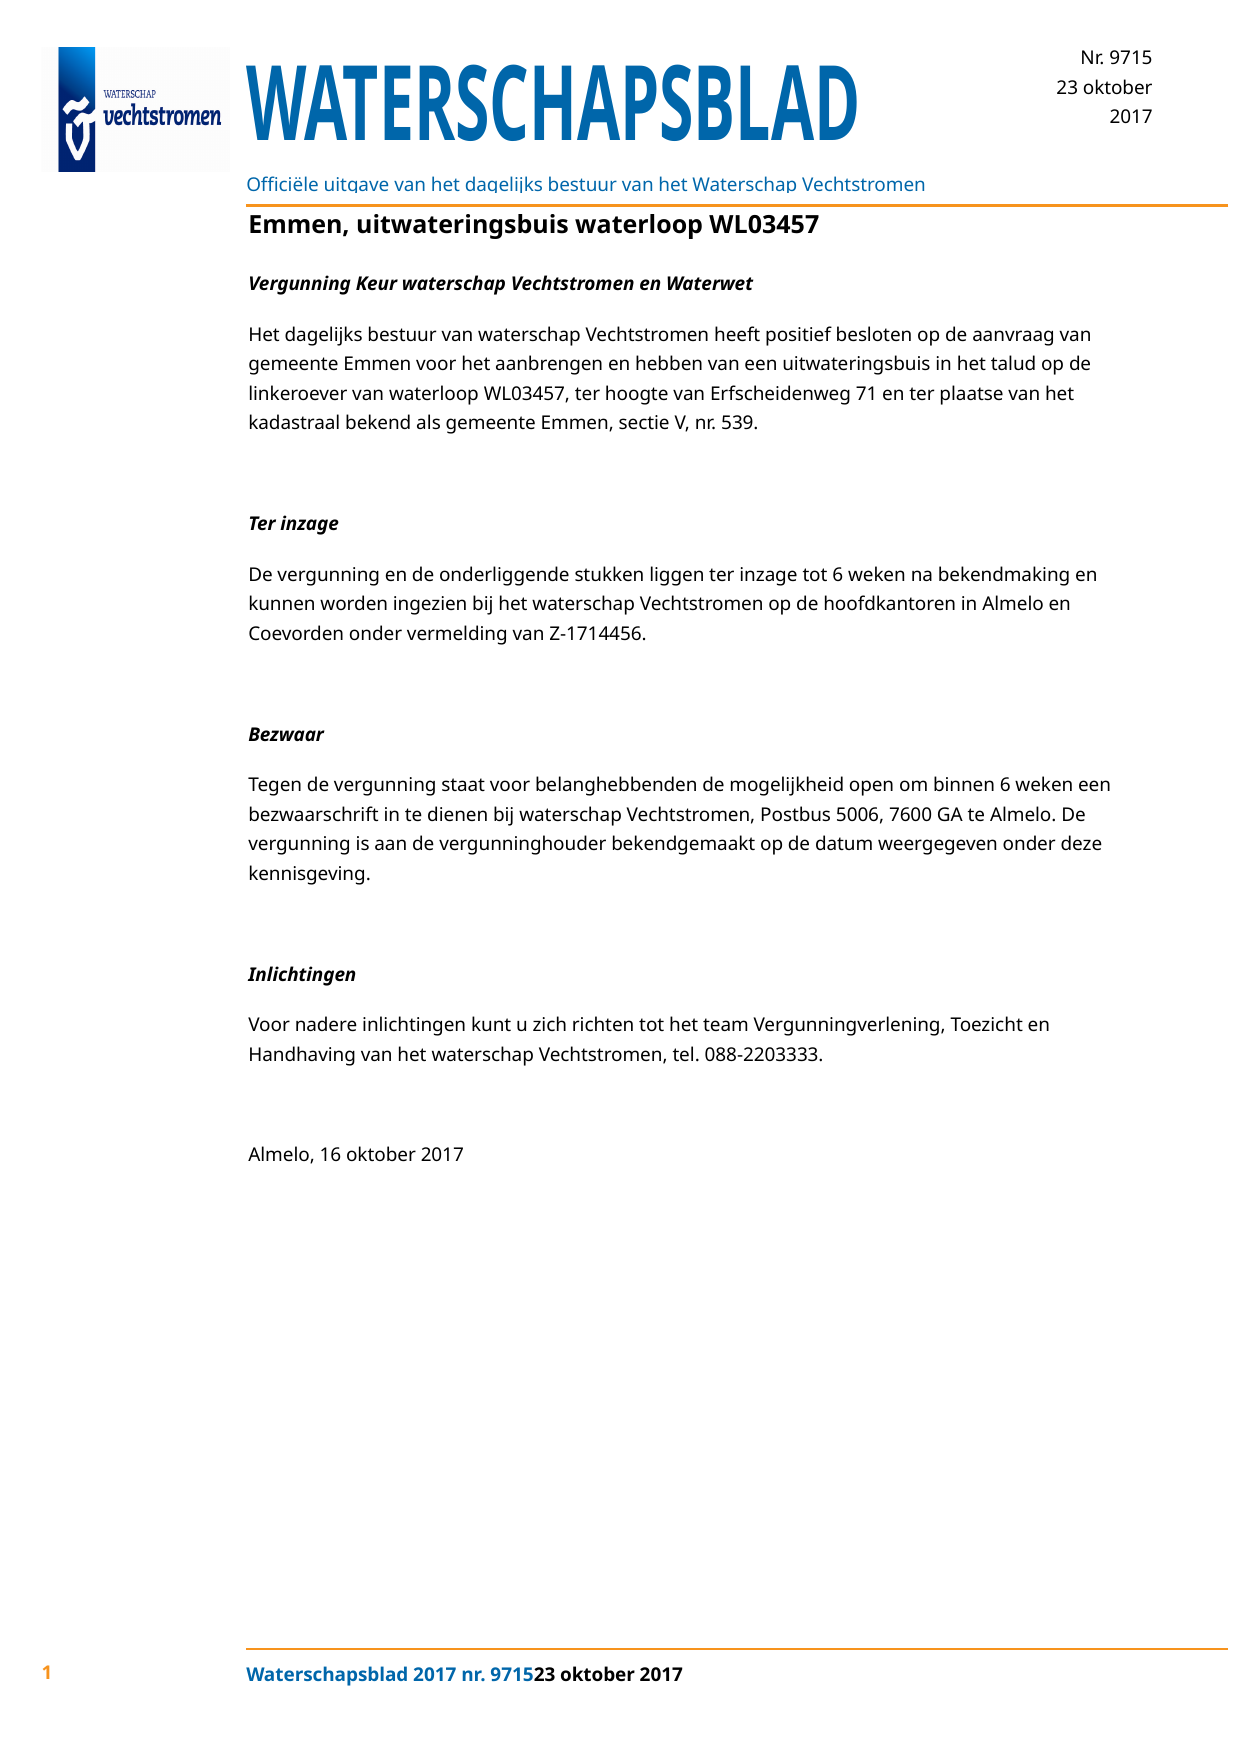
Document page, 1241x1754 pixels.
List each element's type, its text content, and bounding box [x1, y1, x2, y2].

text Tegen de vergunning staat voor belanghebbenden de mogelijkheid open om binnen 6 weken een bezwaarschrift in te dienen bij waterschap Vechtstromen, Postbus 5006, 7600 GA te Almelo. De vergunning is aan de vergunninghouder bekendgemaakt op de datum weergegeven onder deze kennisgeving. [248, 771, 1152, 886]
text Bezwaar [248, 721, 1152, 746]
text Inlichtingen [248, 961, 1152, 986]
text Vergunning Keur waterschap Vechtstromen en Waterwet [248, 270, 1152, 296]
text Voor nadere inlichtingen kunt u zich richten tot het team Vergunningverlening, Toezicht en Handhaving van het waterschap Vechtstromen, tel. 088-2203333. [248, 1011, 1152, 1066]
text Het dagelijks bestuur van waterschap Vechtstromen heeft positief besloten op de aanvraag van gemeente Emmen voor het aanbrengen en hebben van een uitwateringsbuis in het talud op de linkeroever van waterloop WL03457, ter hoogte van Erfscheidenweg 71 en ter plaatse van het kadastraal bekend als gemeente Emmen, sectie V, nr. 539. [248, 321, 1152, 435]
text De vergunning en de onderliggende stukken liggen ter inzage tot 6 weken na bekendmaking en kunnen worden ingezien bij het waterschap Vechtstromen op de hoofdkantoren in Almelo en Coevorden onder vermelding van Z-1714456. [248, 561, 1152, 646]
text Almelo, 16 oktober 2017 [248, 1142, 1152, 1167]
text Emmen, uitwateringsbuis waterloop WL03457 [248, 207, 1152, 241]
picture [41, 47, 231, 172]
text Ter inzage [248, 510, 1152, 536]
